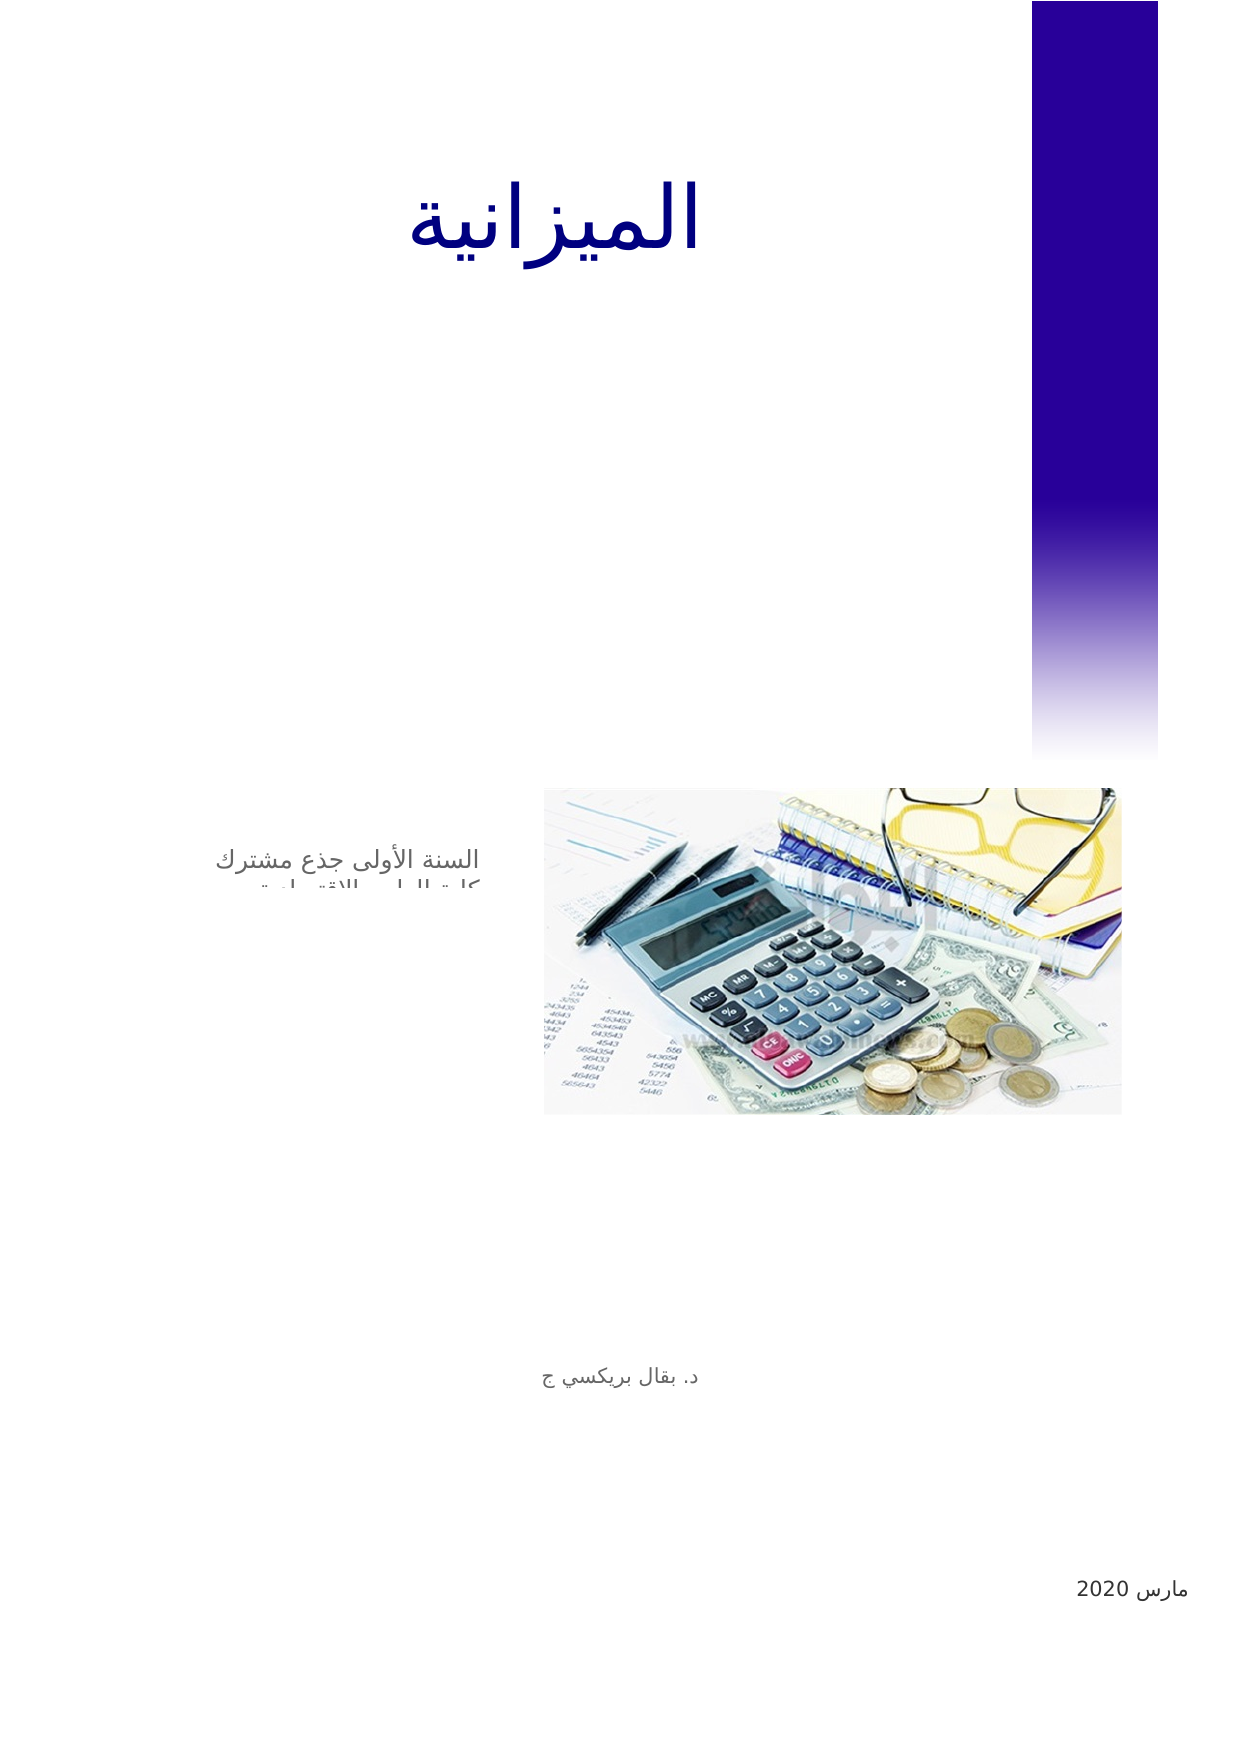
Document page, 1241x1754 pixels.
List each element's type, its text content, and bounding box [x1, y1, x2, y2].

text د. بقال بريكسي ج [279, 1364, 962, 1388]
picture [544, 788, 1122, 1115]
picture [1032, 1, 1158, 760]
text مارس 2020 [893, 1577, 1189, 1601]
title الميزانية [117, 155, 992, 274]
text السنة الأولى جذع مشترك كلية العلوم الإقتصادية [184, 846, 479, 888]
